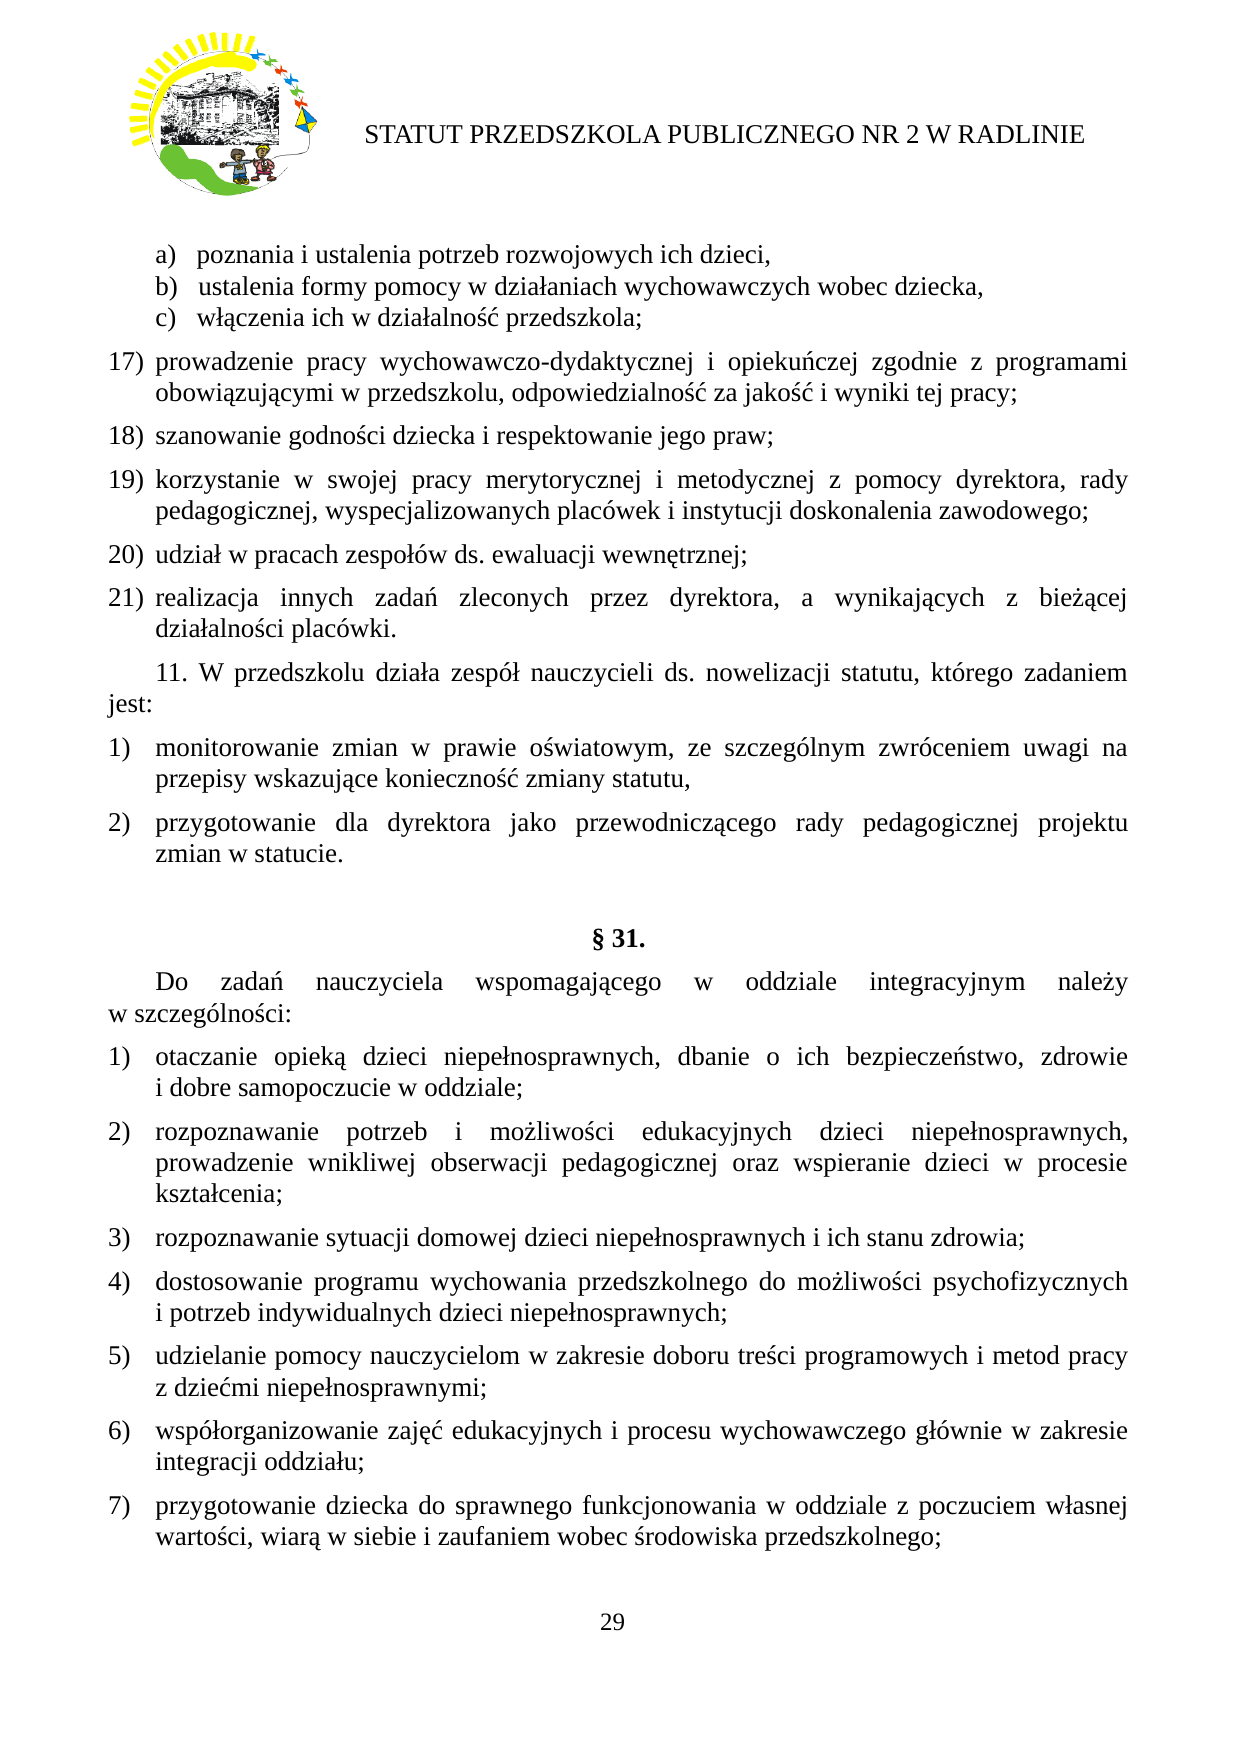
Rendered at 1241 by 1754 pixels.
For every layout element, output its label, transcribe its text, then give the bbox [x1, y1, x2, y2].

text 19) korzystanie w swojej pracy merytorycznej i metodycznej z pomocy dyrektora, rady pedagogicznej, wyspecjalizowanych placówek i instytucji doskonalenia zawodowego; [108, 463, 1129, 525]
list 7) przygotowanie dziecka do sprawnego funkcjonowania w oddziale z poczuciem własnej wartości, wiarą w siebie i zaufaniem wobec środowiska przedszkolnego; [108, 1489, 1129, 1551]
text a) poznania i ustalenia potrzeb rozwojowych ich dzieci, [108, 207, 1129, 270]
text 20) udział w pracach zespołów ds. ewaluacji wewnętrznej; [108, 538, 1129, 569]
list 4) dostosowanie programu wychowania przedszkolnego do możliwości psychofizycznych i potrzeb indywidualnych dzieci niepełnosprawnych; [108, 1265, 1129, 1327]
text § 31. [108, 922, 1129, 953]
list 3) rozpoznawanie sytuacji domowej dzieci niepełnosprawnych i ich stanu zdrowia; [108, 1221, 1129, 1252]
text 17) prowadzenie pracy wychowawczo-dydaktycznej i opiekuńczej zgodnie z programami obowiązującymi w przedszkolu, odpowiedzialność za jakość i wyniki tej pracy; [108, 344, 1129, 407]
text b) ustalenia formy pomocy w działaniach wychowawczych wobec dziecka, [108, 270, 1129, 301]
list 5) udzielanie pomocy nauczycielom w zakresie doboru treści programowych i metod pracy z dziećmi niepełnosprawnymi; [108, 1339, 1129, 1402]
list 6) współorganizowanie zajęć edukacyjnych i procesu wychowawczego głównie w zakresie integracji oddziału; [108, 1414, 1129, 1477]
text 1) monitorowanie zmian w prawie oświatowym, ze szczególnym zwróceniem uwagi na przepisy wskazujące konieczność zmiany statutu, [108, 731, 1129, 793]
text Do zadań nauczyciela wspomagającego w oddziale integracyjnym należy w szczególności: [108, 966, 1129, 1028]
list otaczanie opieką dzieci niepełnosprawnych, dbanie o ich bezpieczeństwo, zdrowie i dobre samopoczucie w oddziale; [108, 1040, 1129, 1103]
text 2) przygotowanie dla dyrektora jako przewodniczącego rady pedagogicznej projektu zmian w statucie. [108, 806, 1129, 868]
text c) włączenia ich w działalność przedszkola; [108, 301, 1129, 332]
text 21) realizacja innych zadań zleconych przez dyrektora, a wynikających z bieżącej działalności placówki. [108, 581, 1129, 644]
list 2) rozpoznawanie potrzeb i możliwości edukacyjnych dzieci niepełnosprawnych, prowadzenie wnikliwej obserwacji pedagogicznej oraz wspieranie dzieci w procesie kształcenia; [108, 1115, 1129, 1208]
text 11. W przedszkolu działa zespół nauczycieli ds. nowelizacji statutu, którego zadaniem jest: [108, 656, 1129, 718]
text 18) szanowanie godności dziecka i respektowanie jego praw; [108, 419, 1129, 451]
